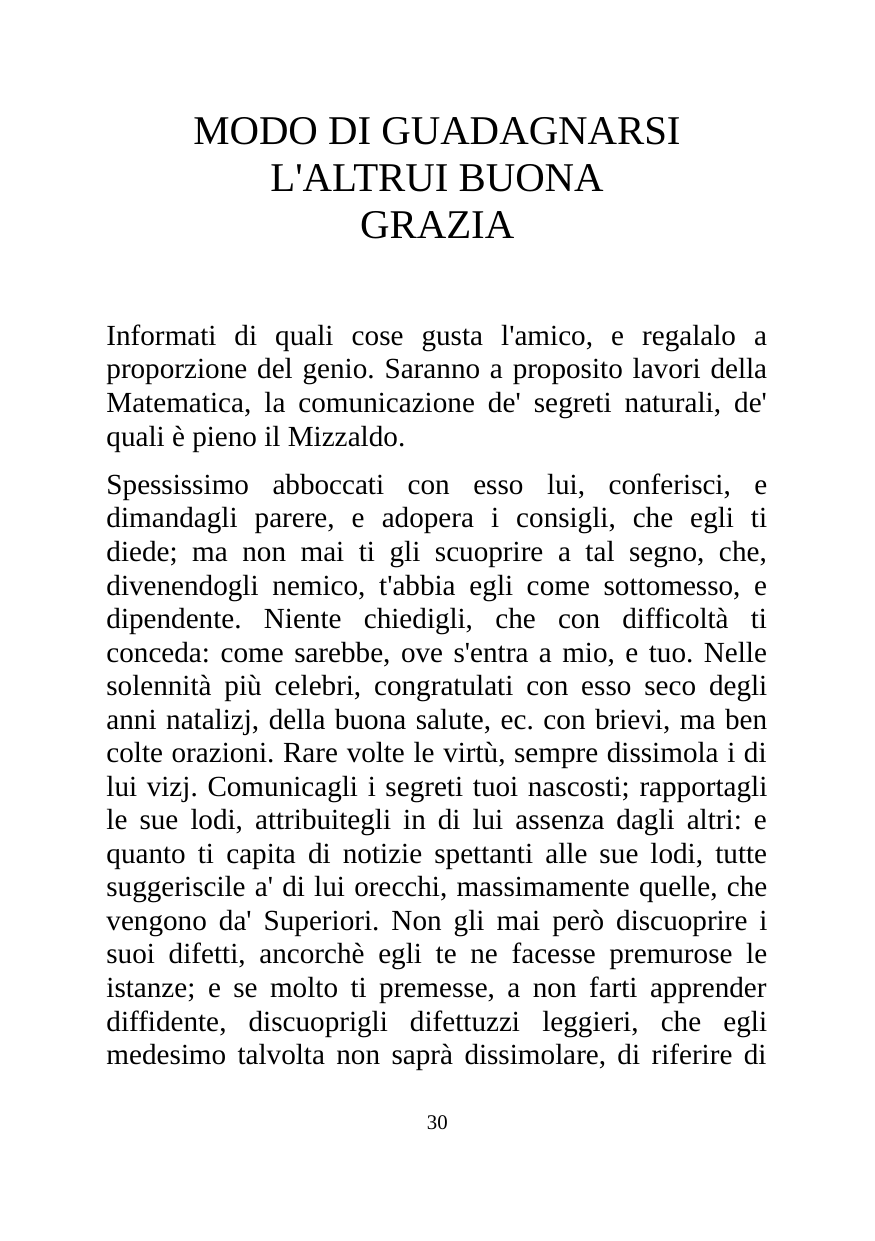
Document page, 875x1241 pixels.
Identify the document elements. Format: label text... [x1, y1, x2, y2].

text Informati di quali cose gusta l'amico, e regalalo a proporzione del genio. Saranno a proposito lavori della Matematica, la comunicazione de' segreti naturali, de' quali è pieno il Mizzaldo. [106, 318, 768, 452]
text Spessissimo abboccati con esso lui, conferisci, e dimandagli parere, e adopera i consigli, che egli ti diede; ma non mai ti gli scuoprire a tal segno, che, divenendogli nemico, t'abbia egli come sottomesso, e dipendente. Niente chiedigli, che con difficoltà ti conceda: come sarebbe, ove s'entra a mio, e tuo. Nelle solennità più celebri, congratulati con esso seco degli anni natalizj, della buona salute, ec. con brievi, ma ben colte orazioni. Rare volte le virtù, sempre dissimola i di lui vizj. Comunicagli i segreti tuoi nascosti; rapportagli le sue lodi, attribuitegli in di lui assenza dagli altri: e quanto ti capita di notizie spettanti alle sue lodi, tutte suggeriscile a' di lui orecchi, massimamente quelle, che vengono da' Superiori. Non gli mai però discuoprire i suoi difetti, ancorchè egli te ne facesse premurose le istanze; e se molto ti premesse, a non farti apprender diffidente, discuoprigli difettuzzi leggieri, che egli medesimo talvolta non saprà dissimolare, di riferire di [106, 467, 768, 1071]
subtitle MODO DI GUADAGNARSI L'ALTRUI BUONA GRAZIA [106, 106, 768, 247]
